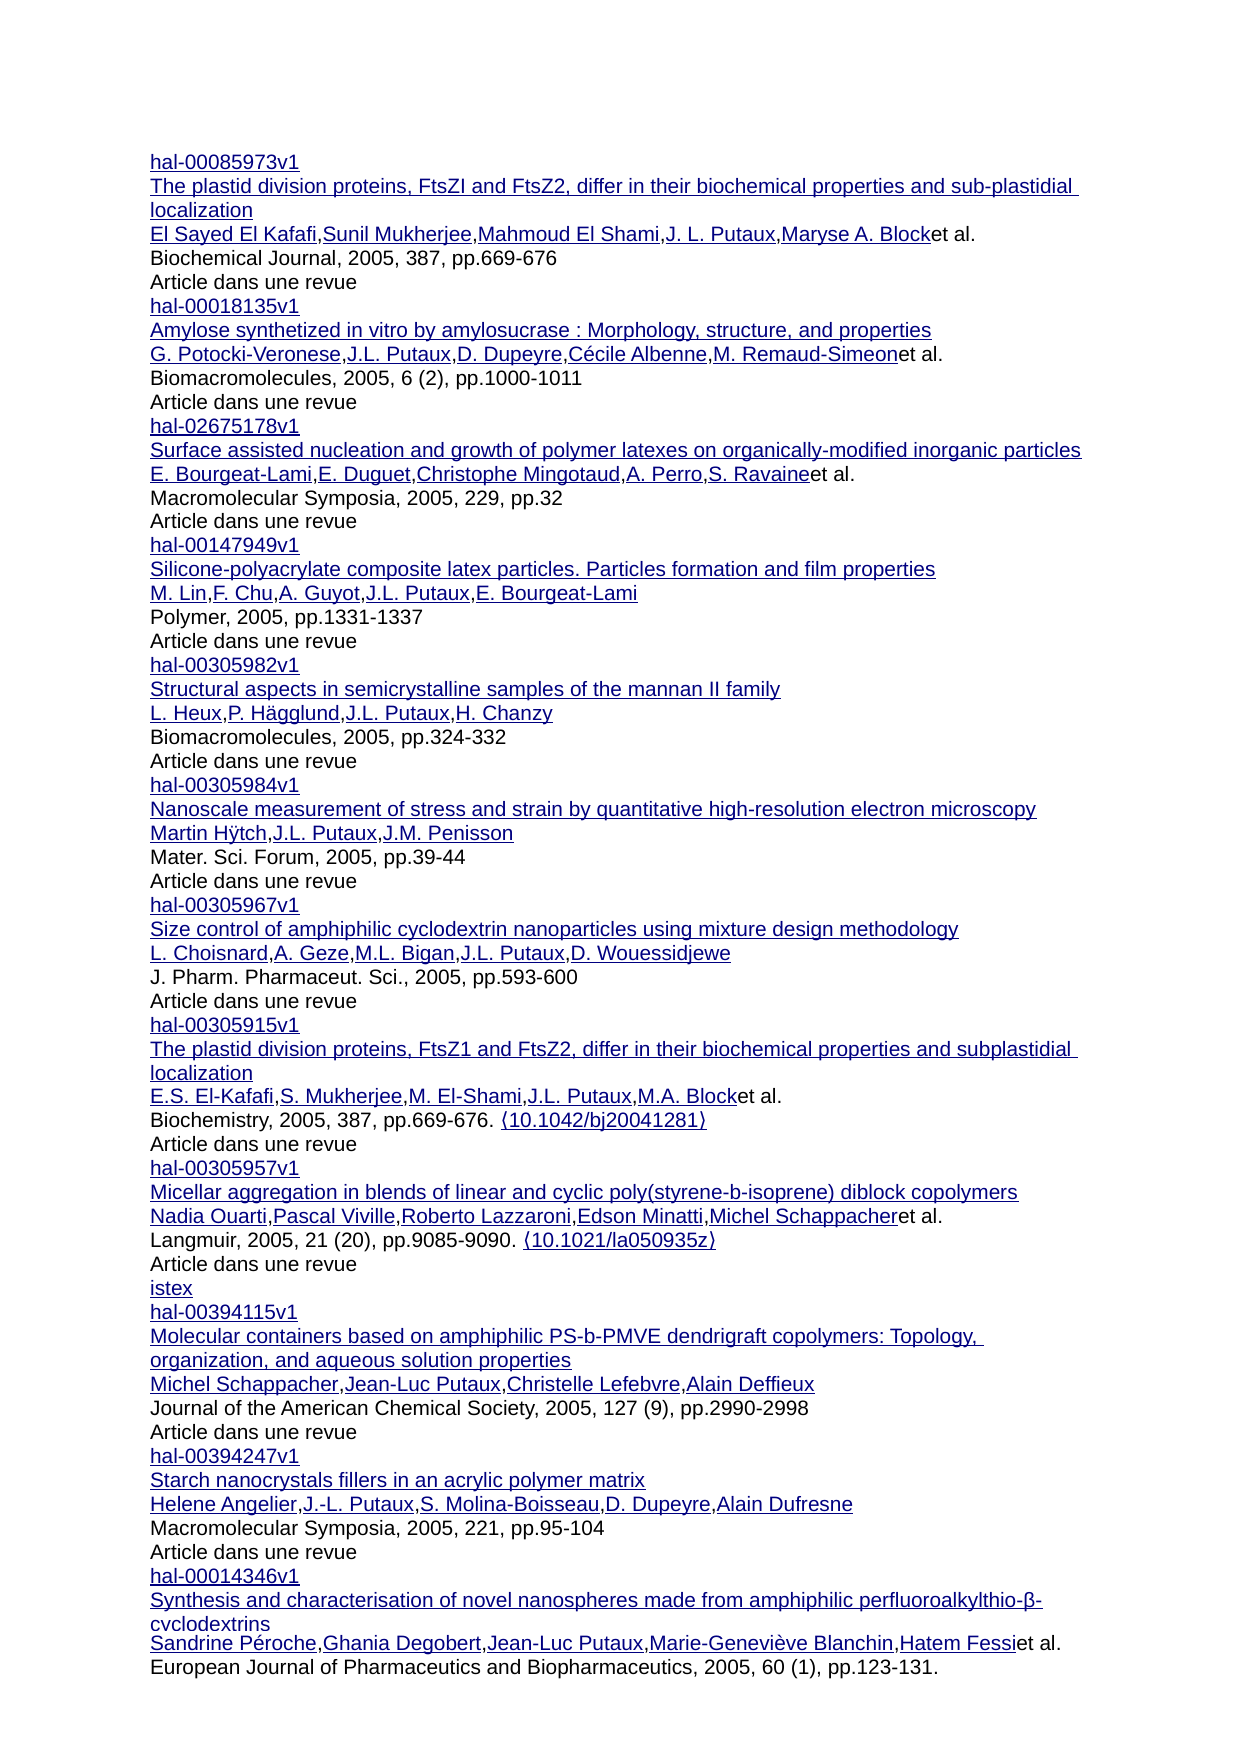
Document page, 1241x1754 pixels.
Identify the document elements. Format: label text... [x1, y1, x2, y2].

table_cell The plastid division proteins, FtsZ1 and FtsZ2, differ in their biochemical properties and subplastidial localization E.S. El-Kafafi,S. Mukherjee,M. El-Shami,J.L. Putaux,M.A. Blocket al. Biochemistry, 2005, 387, pp.669-676. ⟨10.1042/bj20041281⟩ Article dans une revue hal-00305957v1 [150, 1036, 1090, 1180]
table_cell Synthesis and characterisation of novel nanospheres made from amphiphilic perfluoroalkylthio-β-cyclodextrins Sandrine Péroche,Ghania Degobert,Jean-Luc Putaux,Marie-Geneviève Blanchin,Hatem Fessiet al. European Journal of Pharmaceutics and Biopharmaceutics, 2005, 60 (1), pp.123-131. [150, 1588, 1090, 1679]
table_cell Molecular containers based on amphiphilic PS-b-PMVE dendrigraft copolymers: Topology, organization, and aqueous solution properties Michel Schappacher,Jean-Luc Putaux,Christelle Lefebvre,Alain Deffieux Journal of the American Chemical Society, 2005, 127 (9), pp.2990-2998 Article dans une revue hal-00394247v1 [150, 1324, 1090, 1468]
table_cell Nanoscale measurement of stress and strain by quantitative high-resolution electron microscopy Martin Hÿtch,J.L. Putaux,J.M. Penisson Mater. Sci. Forum, 2005, pp.39-44 Article dans une revue hal-00305967v1 [150, 797, 1090, 917]
table_cell hal-00085973v1 [150, 150, 1090, 174]
table_cell Silicone-polyacrylate composite latex particles. Particles formation and film properties M. Lin,F. Chu,A. Guyot,J.L. Putaux,E. Bourgeat-Lami Polymer, 2005, pp.1331-1337 Article dans une revue hal-00305982v1 [150, 557, 1090, 677]
table_cell Amylose synthetized in vitro by amylosucrase : Morphology, structure, and properties G. Potocki-Veronese,J.L. Putaux,D. Dupeyre,Cécile Albenne,M. Remaud-Simeonet al. Biomacromolecules, 2005, 6 (2), pp.1000-1011 Article dans une revue hal-02675178v1 [150, 318, 1090, 437]
table_cell Surface assisted nucleation and growth of polymer latexes on organically-modified inorganic particles E. Bourgeat-Lami,E. Duguet,Christophe Mingotaud,A. Perro,S. Ravaineet al. Macromolecular Symposia, 2005, 229, pp.32 Article dans une revue hal-00147949v1 [150, 438, 1090, 557]
table_cell The plastid division proteins, FtsZI and FtsZ2, differ in their biochemical properties and sub-plastidial localization El Sayed El Kafafi,Sunil Mukherjee,Mahmoud El Shami,J. L. Putaux,Maryse A. Blocket al. Biochemical Journal, 2005, 387, pp.669-676 Article dans une revue hal-00018135v1 [150, 174, 1090, 318]
table_cell Structural aspects in semicrystalline samples of the mannan II family L. Heux,P. Hägglund,J.L. Putaux,H. Chanzy Biomacromolecules, 2005, pp.324-332 Article dans une revue hal-00305984v1 [150, 677, 1090, 797]
table_cell Starch nanocrystals fillers in an acrylic polymer matrix Helene Angelier,J.-L. Putaux,S. Molina-Boisseau,D. Dupeyre,Alain Dufresne Macromolecular Symposia, 2005, 221, pp.95-104 Article dans une revue hal-00014346v1 [150, 1468, 1090, 1587]
table_cell Micellar aggregation in blends of linear and cyclic poly(styrene-b-isoprene) diblock copolymers Nadia Ouarti,Pascal Viville,Roberto Lazzaroni,Edson Minatti,Michel Schappacheret al. Langmuir, 2005, 21 (20), pp.9085-9090. ⟨10.1021/la050935z⟩ Article dans une revue istex hal-00394115v1 [150, 1180, 1090, 1324]
table_cell Size control of amphiphilic cyclodextrin nanoparticles using mixture design methodology L. Choisnard,A. Geze,M.L. Bigan,J.L. Putaux,D. Wouessidjewe J. Pharm. Pharmaceut. Sci., 2005, pp.593-600 Article dans une revue hal-00305915v1 [150, 917, 1090, 1036]
